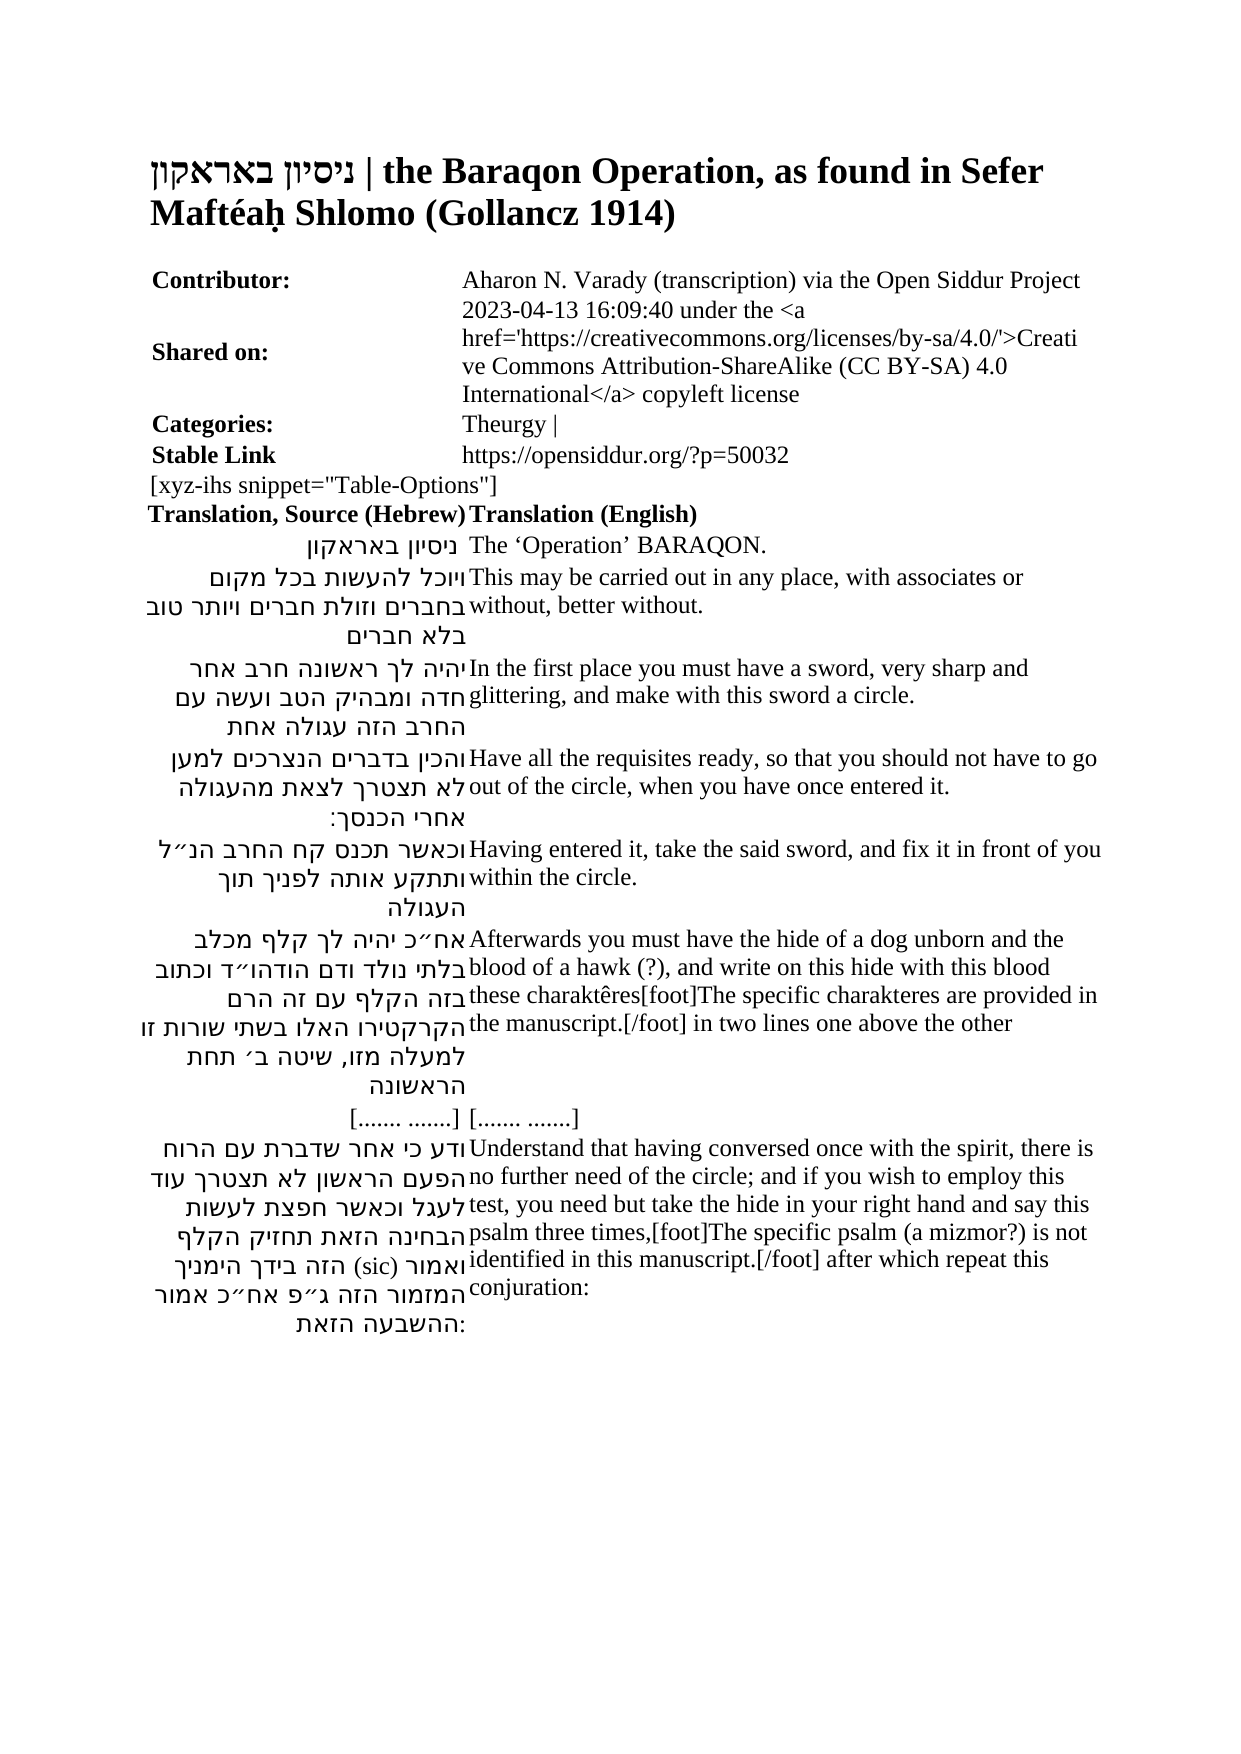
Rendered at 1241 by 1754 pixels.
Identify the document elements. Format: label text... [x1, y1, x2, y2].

table_cell ויוכל להעשות בכל מקום בחברים וזולת חברים ויותר טוב בלא חברים [135, 562, 467, 652]
table_cell Stable Link [150, 440, 460, 471]
table_cell Categories: [150, 409, 460, 440]
table_cell Afterwards you must have the hide of a dog unborn and the blood of a hawk (?), and write on this hide with this blood these charaktêres[foot]The specific charakteres are provided in the manuscript.[/foot] in two lines one above the other [468, 924, 1105, 1102]
text [xyz-ihs snippet="Table-Options"] [150, 471, 1090, 498]
table_cell והכין בדברים הנצרכים למען לא תצטרך לצאת מהעגולה אחרי הכנסך׃ [135, 743, 467, 833]
table_cell [....... .......] [135, 1102, 467, 1133]
table_cell יהיה לך ראשונה חרב אחר חדה ומבהיק הטב ועשה עם החרב הזה עגולה אחת [135, 652, 467, 743]
table_cell Theurgy | [460, 409, 1090, 440]
table_cell https://opensiddur.org/?p=50032 [460, 440, 1090, 471]
table_header Translation (English) [468, 499, 1105, 529]
table_header Aharon N. Varady (transcription) via the Open Siddur Project [460, 264, 1090, 295]
table_cell ודע כי אחר שדברת עם הרוח הפעם הראשון לא תצטרך עוד לעגל וכאשר חפצת לעשות הבחינה הזאת תחזיק הקלף הזה בידך הימניך (sic) ואמור המזמור הזה ג״פ אח״כ אמור ההשבעה הזאת: [135, 1133, 467, 1340]
table_cell אח״כ יהיה לך קלף מכלב בלתי נולד ודם הודהו״ד וכתוב בזה הקלף עם זה הרם הקרקטירו האלו בשתי שורות זו למעלה מזו, שיטה ב׳ תחת הראשונה [135, 924, 467, 1102]
table_cell In the first place you must have a sword, very sharp and glittering, and make with this sword a circle. [468, 652, 1105, 743]
table_header Translation, Source (Hebrew) [135, 499, 467, 529]
table_cell ניסיון באראקון [135, 529, 467, 562]
table_cell Having entered it, take the said sword, and fix it in front of you within the circle. [468, 834, 1105, 924]
table_cell Understand that having conversed once with the spirit, there is no further need of the circle; and if you wish to employ this test, you need but take the hide in your right hand and say this psalm three times,[foot]The specific psalm (a mizmor?) is not identified in this manuscript.[/foot] after which repeat this conjuration: [468, 1133, 1105, 1340]
table_cell וכאשר תכנס קח החרב הנ״ל ותתקע אותה לפניך תוך העגולה [135, 834, 467, 924]
table_cell 2023-04-13 16:09:40 under the <a href='https://creativecommons.org/licenses/by-sa/4.0/'>Creative Commons Attribution-ShareAlike (CC BY-SA) 4.0 International</a> copyleft license [460, 295, 1090, 409]
table_cell This may be carried out in any place, with associates or without, better without. [468, 562, 1105, 652]
table_cell [....... .......] [468, 1102, 1105, 1133]
table_cell Have all the requisites ready, so that you should not have to go out of the circle, when you have once entered it. [468, 743, 1105, 833]
table_header Contributor: [150, 264, 460, 295]
table_cell The ‘Operation’ BARAQON. [468, 529, 1105, 562]
table_cell Shared on: [150, 295, 460, 409]
subtitle ניסיון באראקון | the Baraqon Operation, as found in Sefer Maftéaḥ Shlomo (Gollancz 1914) [150, 150, 1090, 233]
